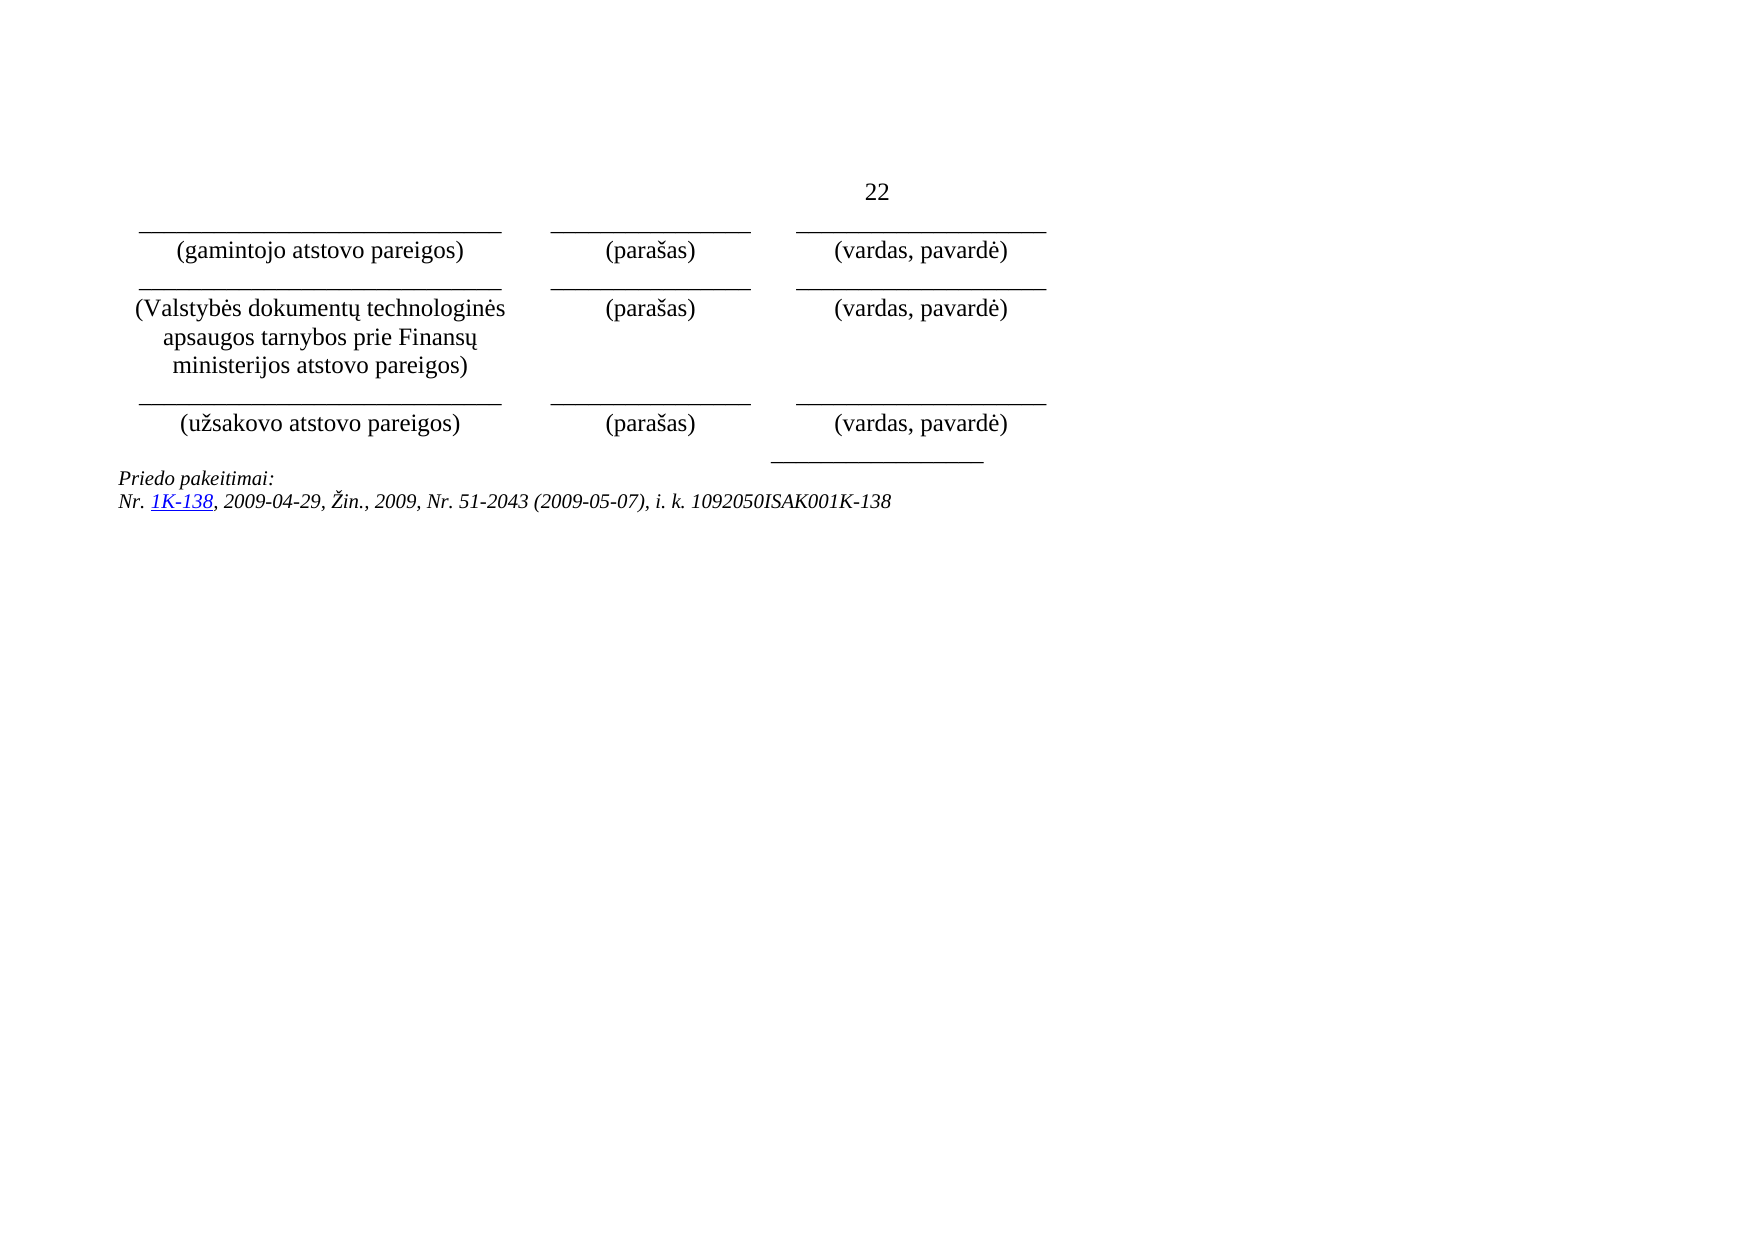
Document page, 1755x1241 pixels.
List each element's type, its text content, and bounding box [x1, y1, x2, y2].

table_header ____________________ (vardas, pavardė) ____________________ (vardas, pavardė) [779, 207, 1063, 379]
text _________________ [118, 437, 1636, 465]
text Priedo pakeitimai: [118, 465, 1636, 489]
table_cell _____________________________ (užsakovo atstovo pareigos) [118, 379, 522, 437]
table_header ________________ (parašas) ________________ (parašas) [522, 207, 779, 379]
table_cell ________________ (parašas) [522, 379, 779, 437]
table_cell ____________________ (vardas, pavardė) [779, 379, 1063, 437]
table_header _____________________________ (gamintojo atstovo pareigos) _____________________________ (Valstybės dokumentų technologinės apsaugos tarnybos prie Finansų ministerijos atstovo pareigos) [118, 207, 522, 379]
text Nr. 1K-138, 2009-04-29, Žin., 2009, Nr. 51-2043 (2009-05-07), i. k. 1092050ISAK001K-138 [118, 489, 1636, 513]
